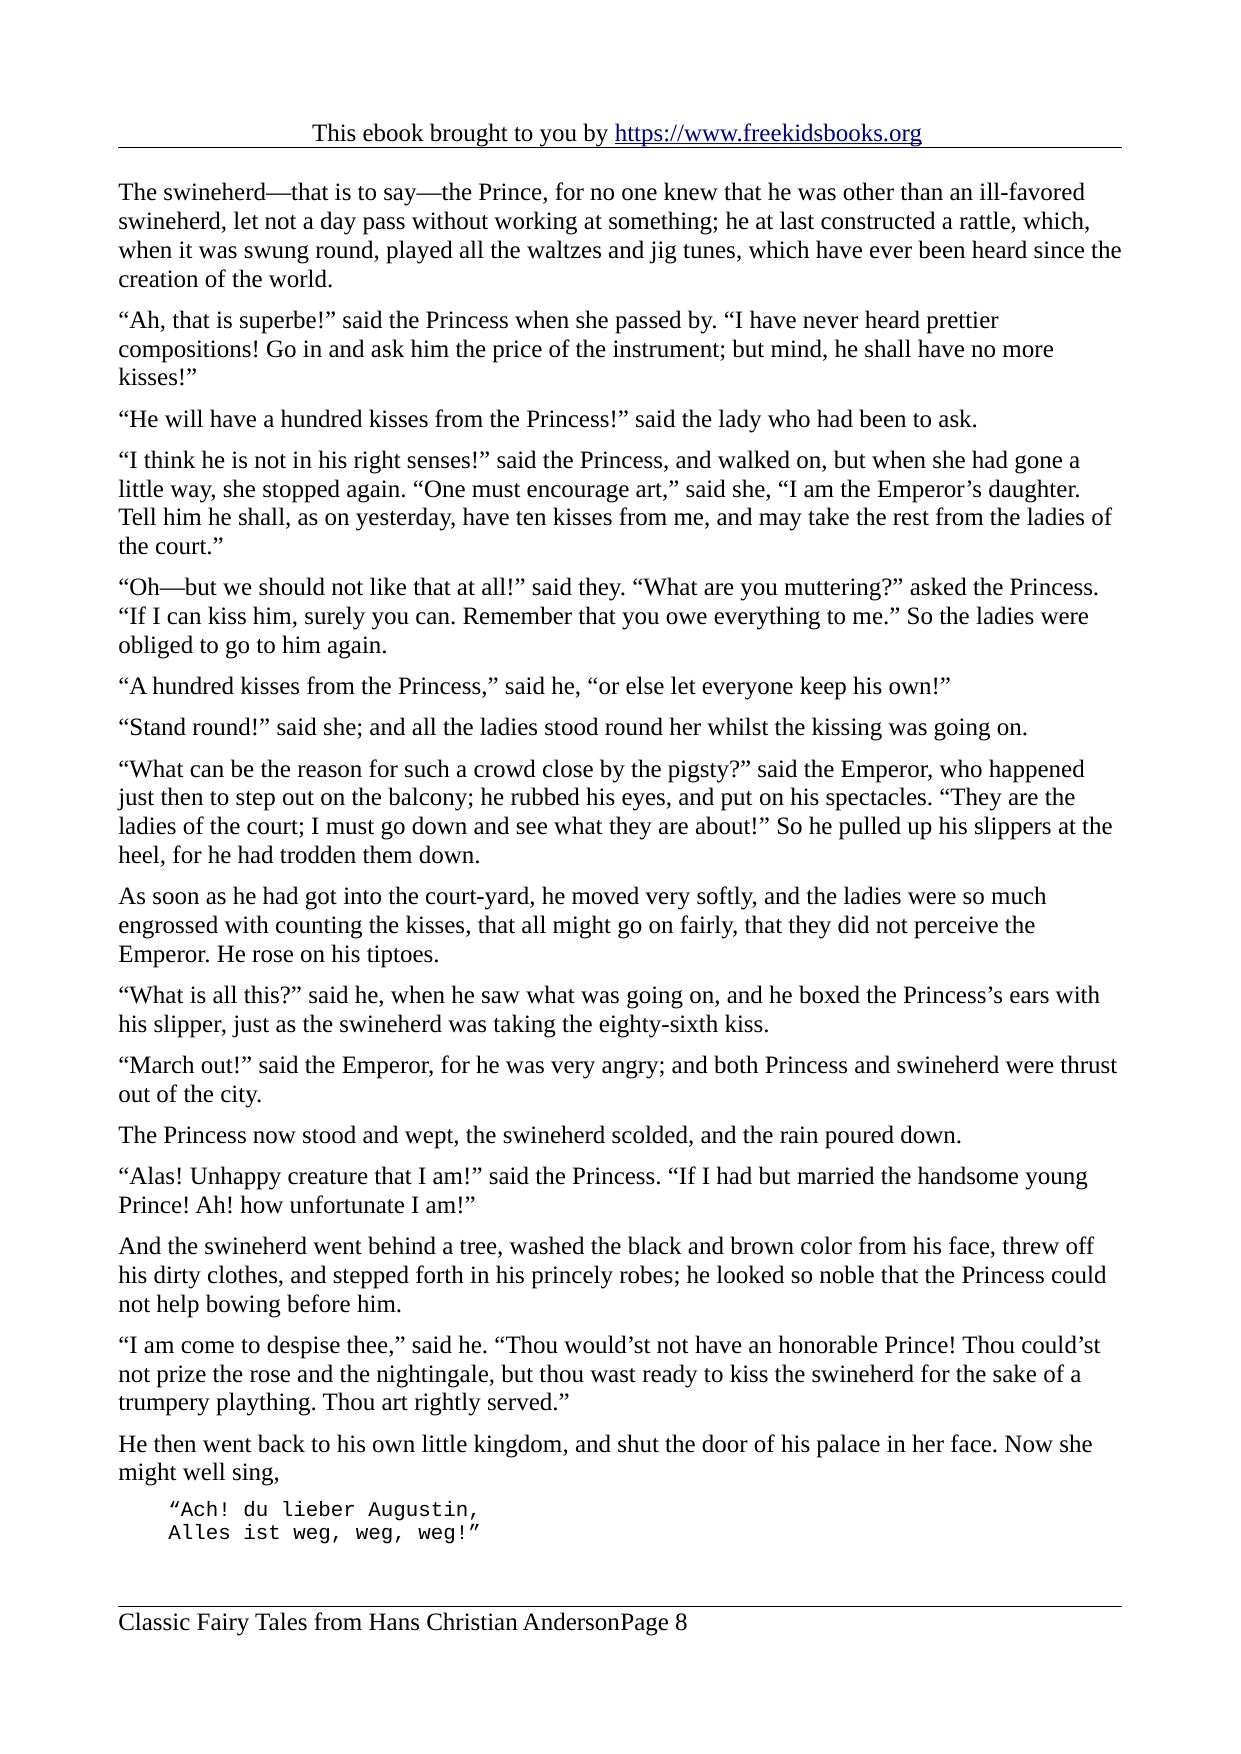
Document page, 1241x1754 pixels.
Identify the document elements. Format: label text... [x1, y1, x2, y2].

text “I am come to despise thee,” said he. “Thou would’st not have an honorable Prince! Thou could’st not prize the rose and the nightingale, but thou wast ready to kiss the swineherd for the sake of a trumpery plaything. Thou art rightly served.” [118, 1330, 1122, 1416]
text As soon as he had got into the court-yard, he moved very softly, and the ladies were so much engrossed with counting the kisses, that all might go on fairly, that they did not perceive the Emperor. He rose on his tiptoes. [118, 881, 1122, 967]
text The Princess now stood and wept, the swineherd scolded, and the rain poured down. [118, 1120, 1122, 1149]
text “I think he is not in his right senses!” said the Princess, and walked on, but when she had gone a little way, she stopped again. “One must encourage art,” said she, “I am the Emperor’s daughter. Tell him he shall, as on yesterday, have ten kisses from me, and may take the rest from the ladies of the court.” [118, 445, 1122, 560]
text And the swineherd went behind a tree, washed the black and brown color from his face, threw off his dirty clothes, and stepped forth in his princely robes; he looked so noble that the Princess could not help bowing before him. [118, 1231, 1122, 1317]
text He then went back to his own little kingdom, and shut the door of his palace in her face. Now she might well sing, [118, 1429, 1122, 1486]
text “What is all this?” said he, when he saw what was going on, and he boxed the Princess’s ears with his slipper, just as the swineherd was taking the eighty-sixth kiss. [118, 980, 1122, 1037]
text “Ach! du lieber Augustin, [118, 1499, 1122, 1522]
text “Stand round!” said she; and all the ladies stood round her whilst the kissing was going on. [118, 712, 1122, 741]
text “Ah, that is superbe!” said the Princess when she passed by. “I have never heard prettier compositions! Go in and ask him the price of the instrument; but mind, he shall have no more kisses!” [118, 305, 1122, 391]
text “He will have a hundred kisses from the Princess!” said the lady who had been to ask. [118, 404, 1122, 432]
text “Oh—but we should not like that at all!” said they. “What are you muttering?” asked the Princess. “If I can kiss him, surely you can. Remember that you owe everything to me.” So the ladies were obliged to go to him again. [118, 572, 1122, 659]
text “Alas! Unhappy creature that I am!” said the Princess. “If I had but married the handsome young Prince! Ah! how unfortunate I am!” [118, 1161, 1122, 1219]
text “A hundred kisses from the Princess,” said he, “or else let everyone keep his own!” [118, 671, 1122, 700]
text “March out!” said the Emperor, for he was very angry; and both Princess and swineherd were thrust out of the city. [118, 1050, 1122, 1107]
text The swineherd—that is to say—the Prince, for no one knew that he was other than an ill-favored swineherd, let not a day pass without working at something; he at last constructed a rattle, which, when it was swung round, played all the waltzes and jig tunes, which have ever been heard since the creation of the world. [118, 177, 1122, 292]
text Alles ist weg, weg, weg!” [118, 1522, 1122, 1546]
text “What can be the reason for such a crowd close by the pigsty?” said the Emperor, who happened just then to step out on the balcony; he rubbed his eyes, and put on his spectacles. “They are the ladies of the court; I must go down and see what they are about!” So he pulled up his slippers at the heel, for he had trodden them down. [118, 754, 1122, 869]
